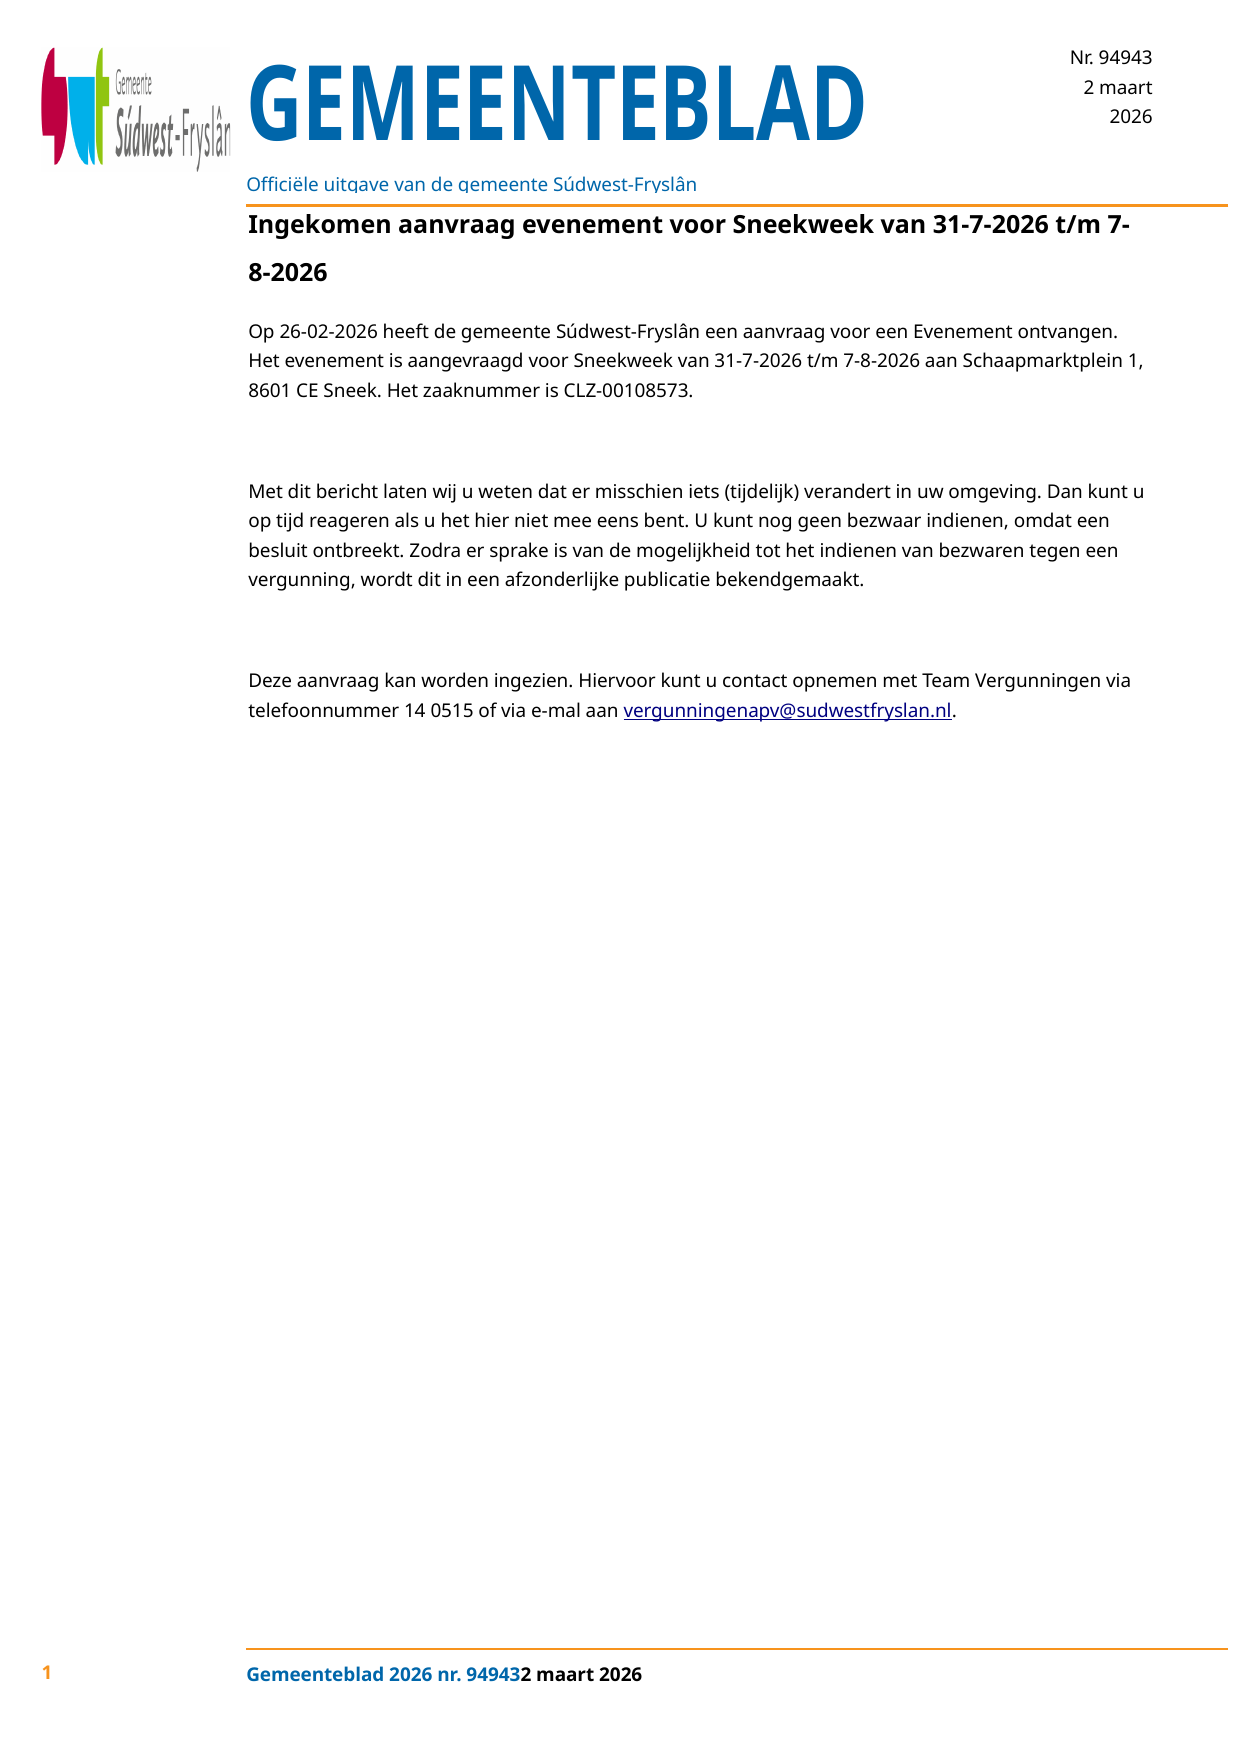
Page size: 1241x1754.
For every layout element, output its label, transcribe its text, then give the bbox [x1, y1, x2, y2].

text Deze aanvraag kan worden ingezien. Hiervoor kunt u contact opnemen met Team Vergunningen via telefoonnummer 14 0515 of via e-mal aan vergunningenapv@sudwestfryslan.nl. [248, 667, 1152, 723]
picture [41, 47, 231, 172]
text Op 26-02-2026 heeft de gemeente Súdwest-Fryslân een aanvraag voor een Evenement ontvangen. Het evenement is aangevraagd voor Sneekweek van 31-7-2026 t/m 7-8-2026 aan Schaapmarktplein 1, 8601 CE Sneek. Het zaaknummer is CLZ-00108573. [248, 318, 1152, 403]
text Ingekomen aanvraag evenement voor Sneekweek van 31-7-2026 t/m 7-8-2026 [248, 207, 1152, 288]
text Met dit bericht laten wij u weten dat er misschien iets (tijdelijk) verandert in uw omgeving. Dan kunt u op tijd reageren als u het hier niet mee eens bent. U kunt nog geen bezwaar indienen, omdat een besluit ontbreekt. Zodra er sprake is van de mogelijkheid tot het indienen van bezwaren tegen een vergunning, wordt dit in een afzonderlijke publicatie bekendgemaakt. [248, 478, 1152, 592]
